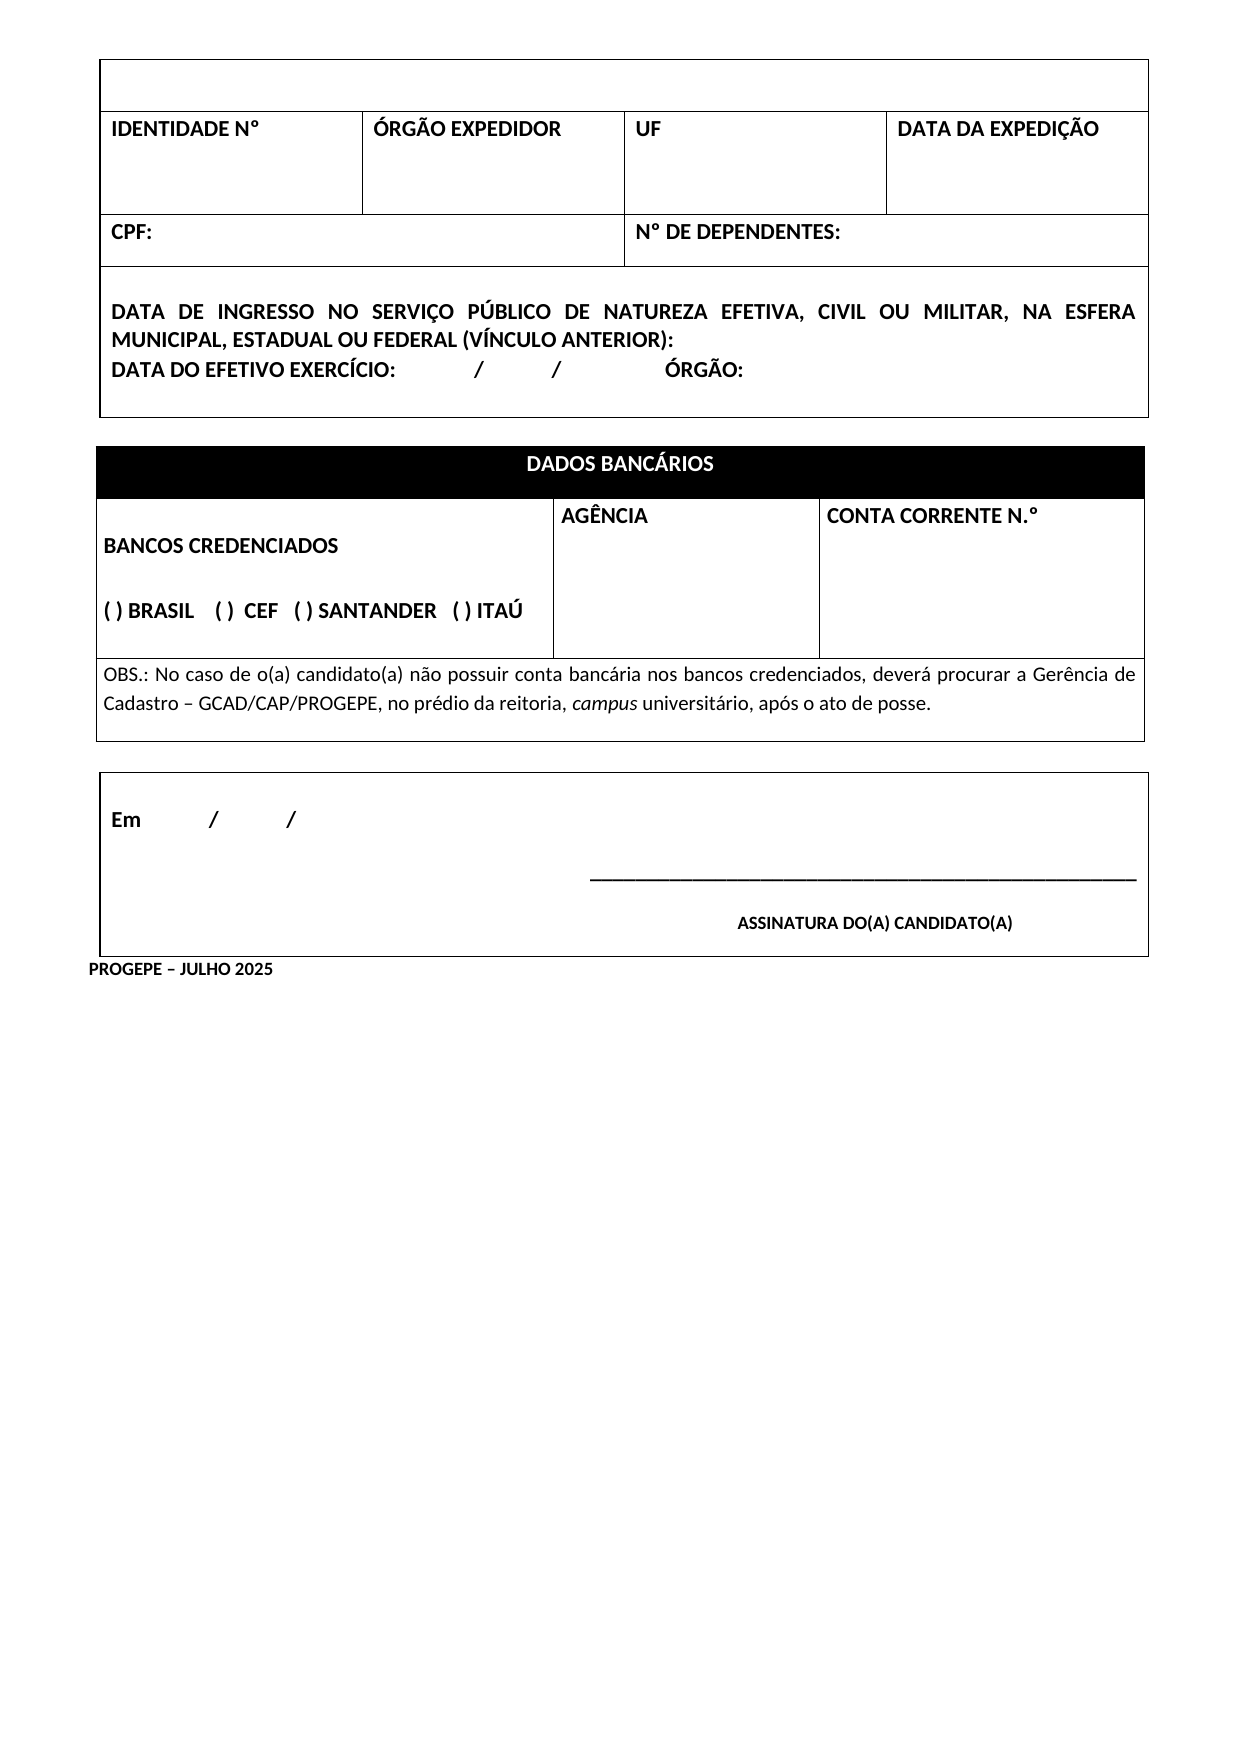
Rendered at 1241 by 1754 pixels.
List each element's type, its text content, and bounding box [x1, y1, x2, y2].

table_cell IDENTIDADE Nº [101, 112, 362, 214]
table_cell ÓRGÃO EXPEDIDOR [363, 112, 624, 214]
table_cell [101, 60, 1148, 111]
table_cell AGÊNCIA [554, 499, 819, 658]
table_cell BANCOS CREDENCIADOS ( ) BRASIL ( ) CEF ( ) SANTANDER ( ) ITAÚ [97, 499, 553, 658]
table_cell CONTA CORRENTE N.º [820, 499, 1144, 658]
table_cell DATA DA EXPEDIÇÃO [887, 112, 1148, 214]
table_cell DATA DE INGRESSO NO SERVIÇO PÚBLICO DE NATUREZA EFETIVA, CIVIL OU MILITAR, NA ESFERA MUNICIPAL, ESTADUAL OU FEDERAL (VÍNCULO ANTERIOR): DATA DO EFETIVO EXERCÍCIO: / / ÓRGÃO: [101, 267, 1148, 417]
table_cell OBS.: No caso de o(a) candidato(a) não possuir conta bancária nos bancos credenciados, deverá procurar a Gerência de Cadastro – GCAD/CAP/PROGEPE, no prédio da reitoria, campus universitário, após o ato de posse. [97, 659, 1144, 741]
text PROGEPE – JULHO 2025 [89, 957, 1152, 980]
table_cell UF [625, 112, 886, 214]
table_cell CPF: [101, 215, 624, 266]
table_header DADOS BANCÁRIOS [97, 447, 1144, 498]
table_header Em / / ________________________________________________ ASSINATURA DO(A) CANDIDATO(A) [101, 773, 1148, 956]
table_cell Nº DE DEPENDENTES: [625, 215, 1148, 266]
